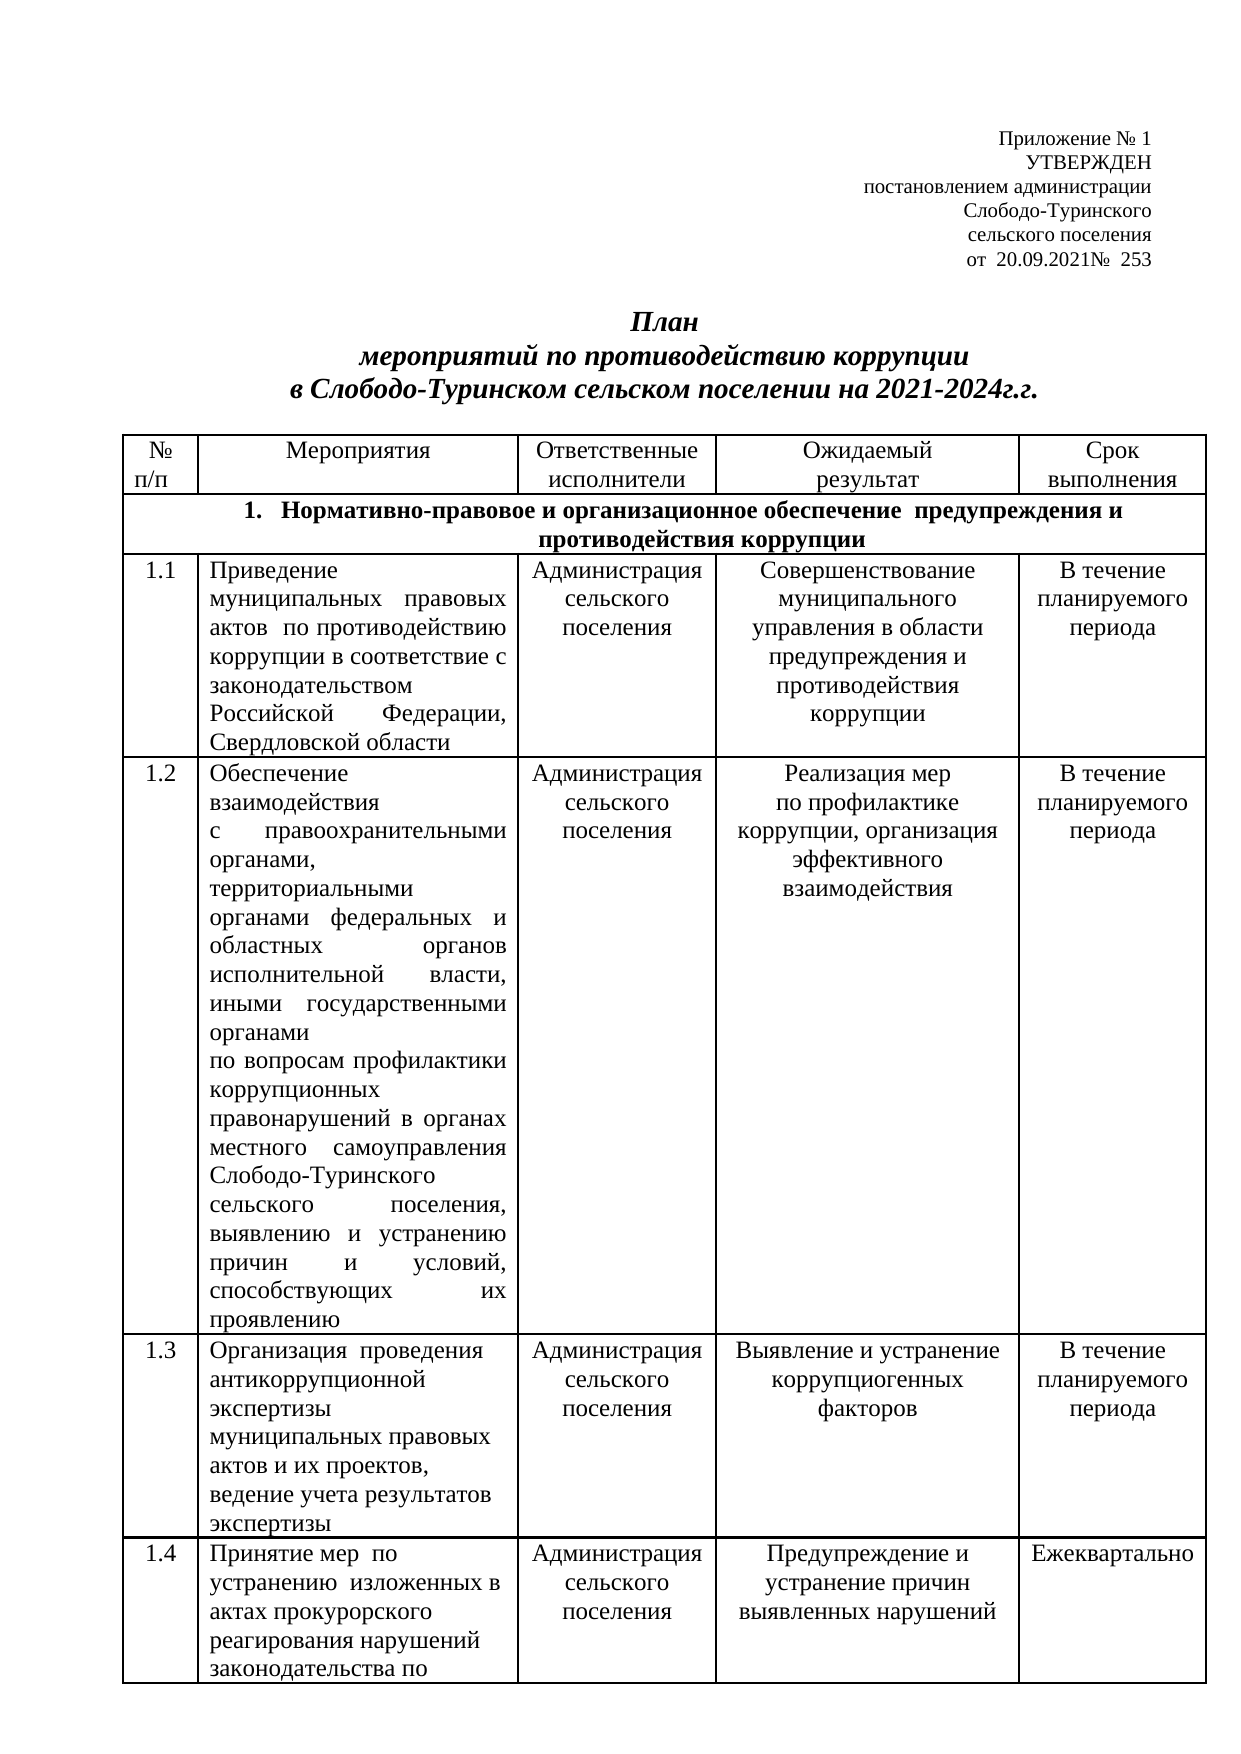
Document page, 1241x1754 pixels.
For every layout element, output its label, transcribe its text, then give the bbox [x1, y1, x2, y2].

table_cell Выявление и устранение коррупциогенных факторов [717, 1335, 1018, 1536]
table_cell В течение планируемого периода [1020, 1335, 1205, 1536]
table_header Срок выполнения [1020, 436, 1205, 493]
table_cell Организация проведения антикоррупционной экспертизы муниципальных правовых актов и их проектов, ведение учета результатов экспертизы [199, 1335, 517, 1536]
table_cell Администрация сельского поселения [519, 758, 715, 1333]
text План [177, 304, 1152, 338]
table_cell Администрация сельского поселения [519, 555, 715, 756]
table_cell 1.1 [124, 555, 197, 756]
text в Слободо-Туринском сельском поселении на 2021-2024г.г. [177, 371, 1152, 405]
text постановлением администрации [177, 174, 1152, 198]
text Приложение № 1 [177, 126, 1152, 150]
text Слободо-Туринского [177, 198, 1152, 222]
table_cell Нормативно-правовое и организационное обеспечение предупреждения и противодействия коррупции [124, 495, 1205, 553]
table_cell Совершенствование муниципального управления в области предупреждения и противодействия коррупции [717, 555, 1018, 756]
text сельского поселения [177, 222, 1152, 246]
table_cell Обеспечение взаимодействия с правоохранительными органами, территориальными органами федеральных и областных органов исполнительной власти, иными государственными органами по вопросам профилактики коррупционных правонарушений в органах местного самоуправления Слободо-Туринского сельского поселения, выявлению и устранению причин и условий, способствующих их проявлению [199, 758, 517, 1333]
table_cell Реализация мер по профилактике коррупции, организация эффективного взаимодействия [717, 758, 1018, 1333]
table_cell Администрация сельского поселения [519, 1539, 715, 1682]
table_cell 1.4 [124, 1539, 197, 1682]
table_cell Приведение муниципальных правовых актов по противодействию коррупции в соответствие с законодательством Российской Федерации, Свердловской области [199, 555, 517, 756]
table_header Ожидаемый результат [717, 436, 1018, 493]
table_cell В течение планируемого периода [1020, 758, 1205, 1333]
text УТВЕРЖДЕН [177, 150, 1152, 174]
table_header Ответственные исполнители [519, 436, 715, 493]
text от 20.09.2021№ 253 [177, 246, 1152, 271]
table_cell Администрация сельского поселения [519, 1335, 715, 1536]
table_cell Принятие мер по устранению изложенных в актах прокурорского реагирования нарушений законодательства по [199, 1539, 517, 1682]
table_cell 1.2 [124, 758, 197, 1333]
table_cell Ежеквартально [1020, 1539, 1205, 1682]
table_header Мероприятия [199, 436, 517, 493]
table_header № п/п [124, 436, 197, 493]
table_cell В течение планируемого периода [1020, 555, 1205, 756]
text мероприятий по противодействию коррупции [177, 338, 1152, 371]
table_cell 1.3 [124, 1335, 197, 1536]
table_cell Предупреждение и устранение причин выявленных нарушений [717, 1539, 1018, 1682]
